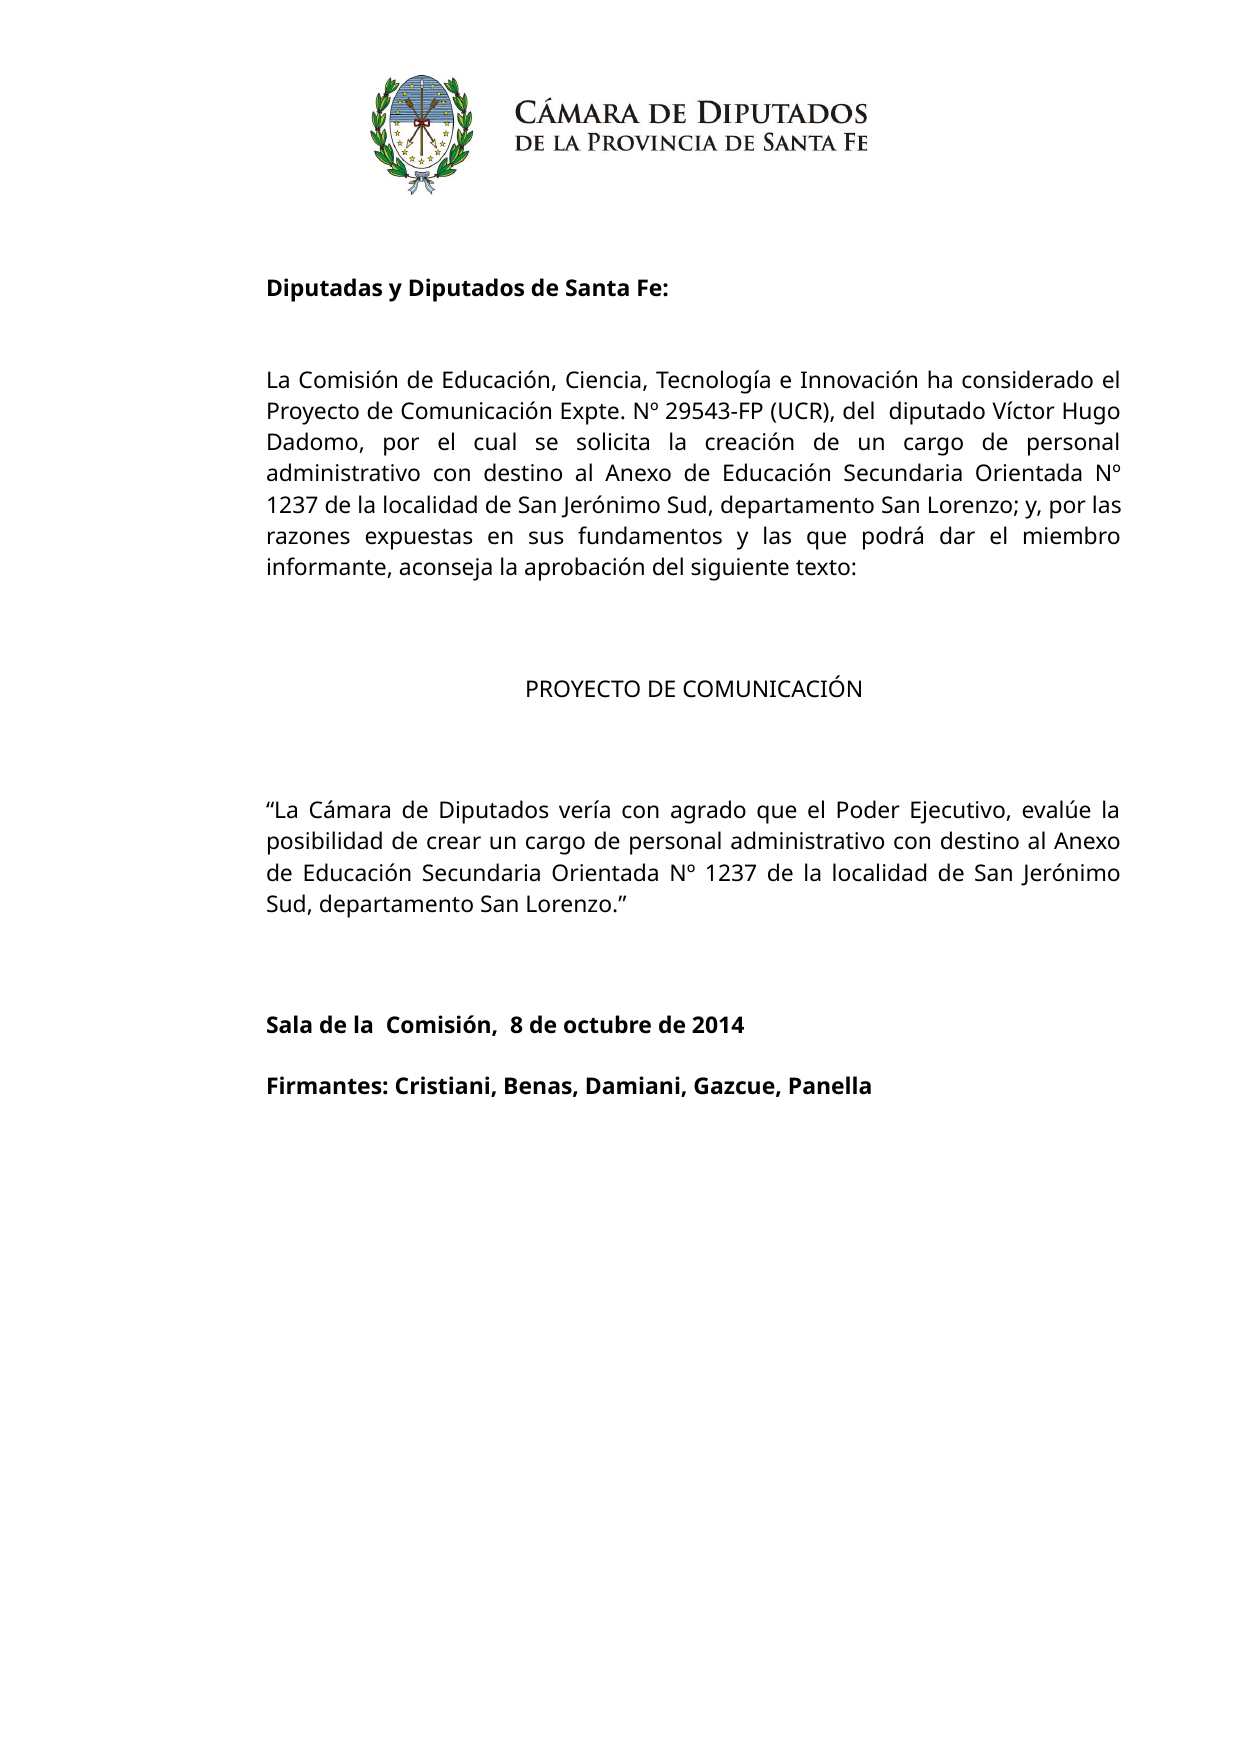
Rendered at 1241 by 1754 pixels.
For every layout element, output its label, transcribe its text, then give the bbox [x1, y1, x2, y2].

text La Comisión de Educación, Ciencia, Tecnología e Innovación ha considerado el Proyecto de Comunicación Expte. Nº 29543-FP (UCR), del diputado Víctor Hugo Dadomo, por el cual se solicita la creación de un cargo de personal administrativo con destino al Anexo de Educación Secundaria Orientada Nº 1237 de la localidad de San Jerónimo Sud, departamento San Lorenzo; y, por las razones expuestas en sus fundamentos y las que podrá dar el miembro informante, aconseja la aprobación del siguiente texto: [266, 364, 1122, 582]
text Sala de la Comisión, 8 de octubre de 2014 [266, 1009, 1122, 1041]
text Firmantes: Cristiani, Benas, Damiani, Gazcue, Panella [266, 1070, 1122, 1101]
text PROYECTO DE COMUNICACIÓN [266, 673, 1122, 704]
picture [370, 75, 868, 199]
text “La Cámara de Diputados vería con agrado que el Poder Ejecutivo, evalúe la posibilidad de crear un cargo de personal administrativo con destino al Anexo de Educación Secundaria Orientada Nº 1237 de la localidad de San Jerónimo Sud, departamento San Lorenzo.” [266, 794, 1122, 919]
text Diputadas y Diputados de Santa Fe: [266, 272, 1122, 303]
